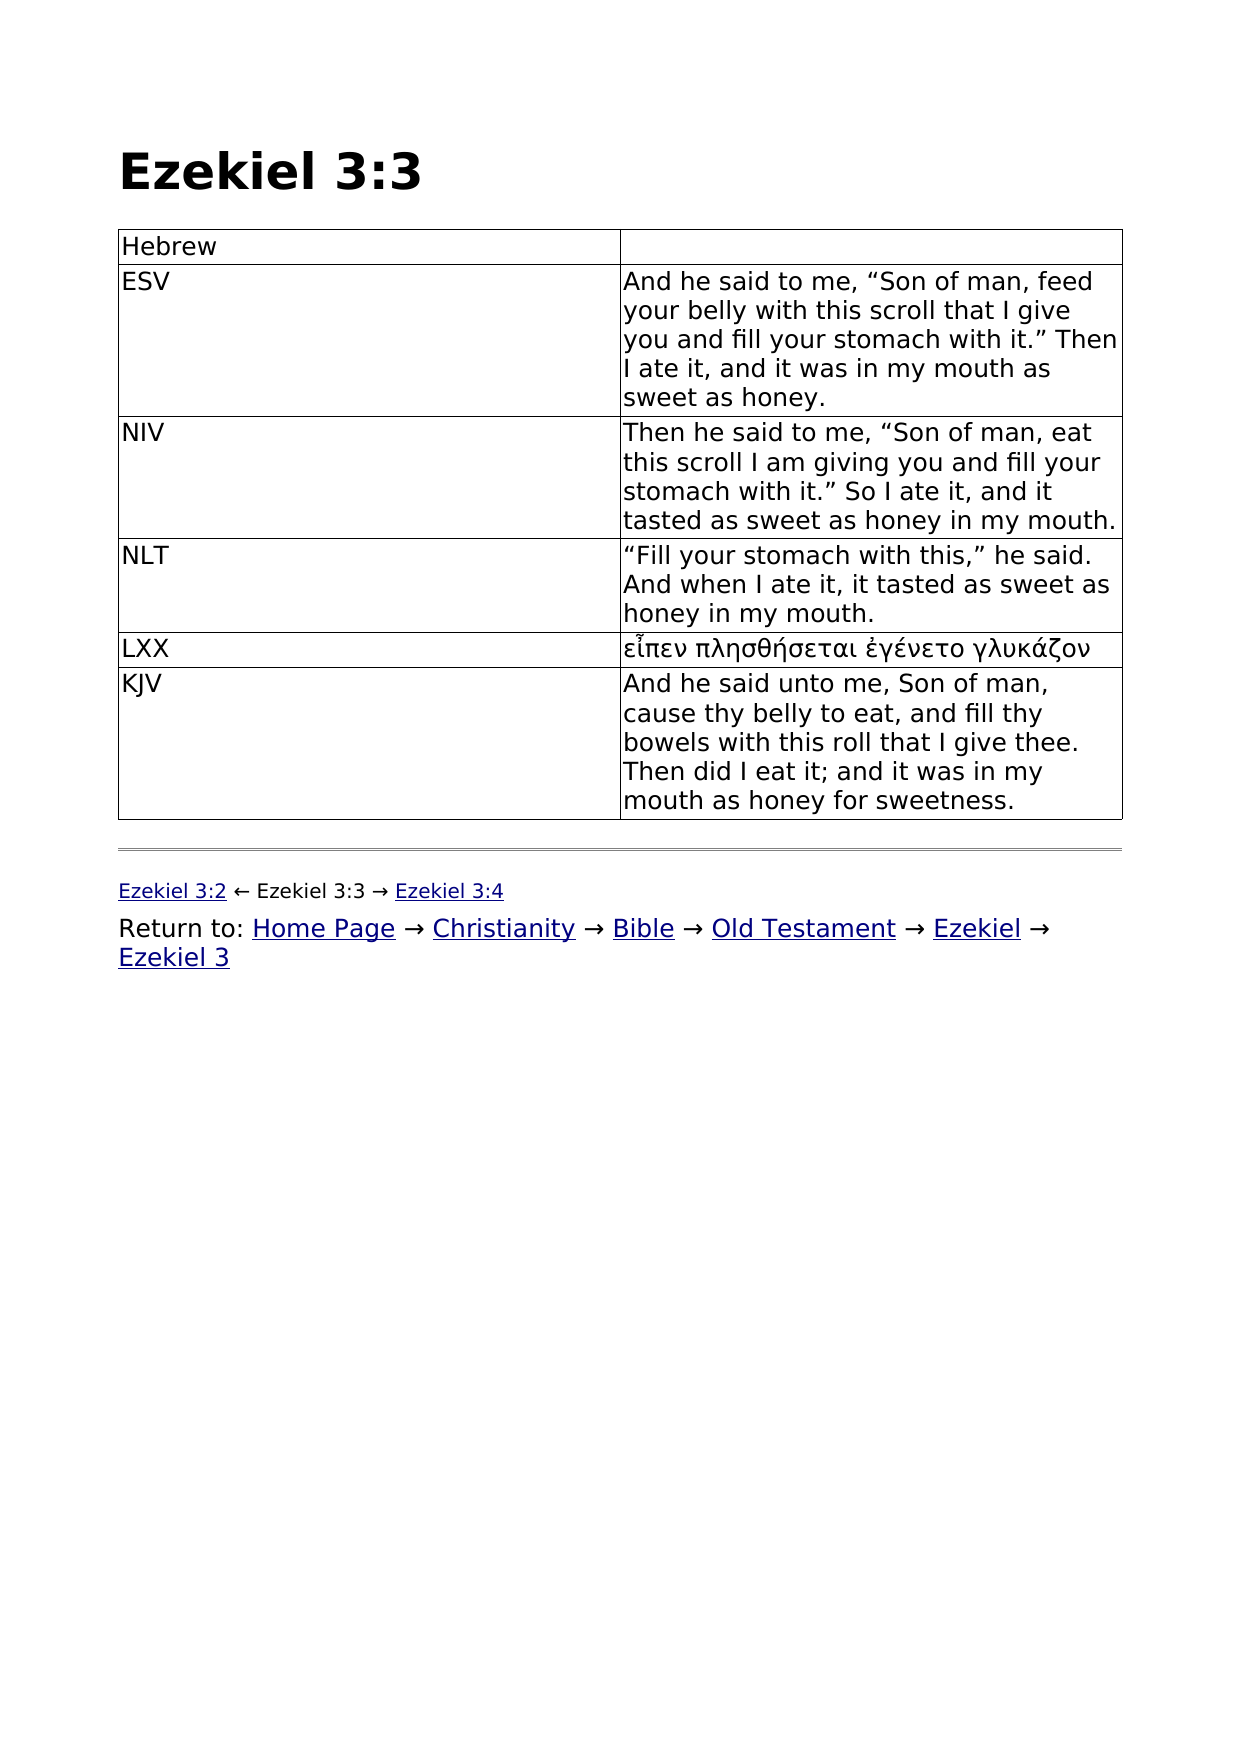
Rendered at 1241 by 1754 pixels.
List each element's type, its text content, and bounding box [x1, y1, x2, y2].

table_header Hebrew [119, 230, 620, 264]
table_cell LXX [119, 633, 620, 667]
table_cell Then he said to me, “Son of man, eat this scroll I am giving you and fill your stomach with it.” So I ate it, and it tasted as sweet as honey in my mouth. [621, 417, 1122, 538]
table_cell NLT [119, 539, 620, 632]
text Ezekiel 3:2 ← Ezekiel 3:3 → Ezekiel 3:4 [118, 880, 1122, 914]
table_cell And he said to me, “Son of man, feed your belly with this scroll that I give you and fill your stomach with it.” Then I ate it, and it was in my mouth as sweet as honey. [621, 265, 1122, 416]
table_cell And he said unto me, Son of man, cause thy belly to eat, and fill thy bowels with this roll that I give thee. Then did I eat it; and it was in my mouth as honey for sweetness. [621, 668, 1122, 818]
table_cell KJV [119, 668, 620, 818]
text Return to: Home Page → Christianity → Bible → Old Testament → Ezekiel → Ezekiel 3 [118, 914, 1122, 972]
table_cell ESV [119, 265, 620, 416]
subtitle Ezekiel 3:3 [118, 143, 1122, 201]
table_header [621, 230, 1122, 264]
table_cell “Fill your stomach with this,” he said. And when I ate it, it tasted as sweet as honey in my mouth. [621, 539, 1122, 632]
table_cell NIV [119, 417, 620, 538]
table_cell εἶπεν πλησθήσεται ἐγένετο γλυκάζον [621, 633, 1122, 667]
